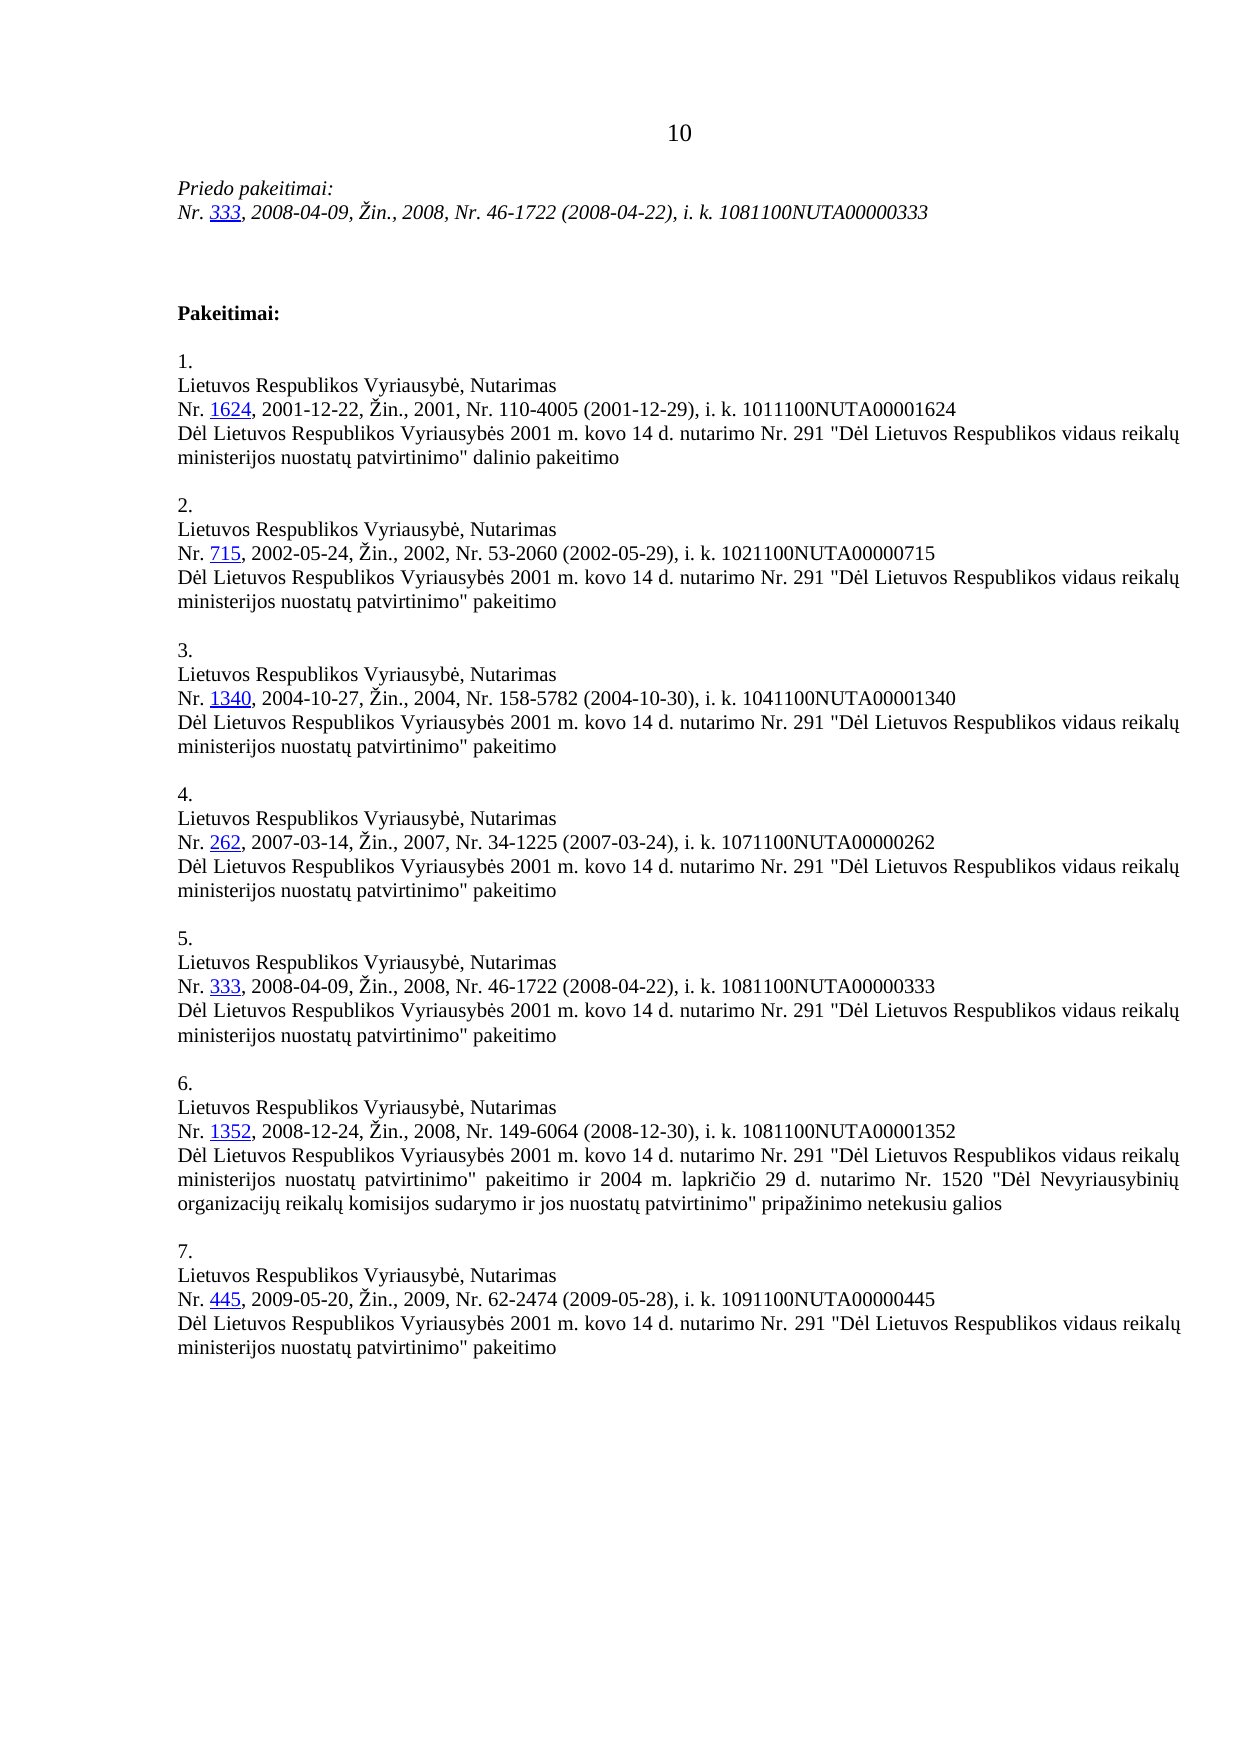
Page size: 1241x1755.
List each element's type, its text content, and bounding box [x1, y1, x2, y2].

text Dėl Lietuvos Respublikos Vyriausybės 2001 m. kovo 14 d. nutarimo Nr. 291 "Dėl Lietuvos Respublikos vidaus reikalų ministerijos nuostatų patvirtinimo" pakeitimo [177, 565, 1181, 613]
text 6. [177, 1071, 1181, 1095]
text Dėl Lietuvos Respublikos Vyriausybės 2001 m. kovo 14 d. nutarimo Nr. 291 "Dėl Lietuvos Respublikos vidaus reikalų ministerijos nuostatų patvirtinimo" pakeitimo ir 2004 m. lapkričio 29 d. nutarimo Nr. 1520 "Dėl Nevyriausybinių organizacijų reikalų komisijos sudarymo ir jos nuostatų patvirtinimo" pripažinimo netekusiu galios [177, 1143, 1181, 1215]
text Lietuvos Respublikos Vyriausybė, Nutarimas [177, 950, 1181, 974]
text 1. [177, 349, 1181, 373]
text Dėl Lietuvos Respublikos Vyriausybės 2001 m. kovo 14 d. nutarimo Nr. 291 "Dėl Lietuvos Respublikos vidaus reikalų ministerijos nuostatų patvirtinimo" pakeitimo [177, 998, 1181, 1047]
text Lietuvos Respublikos Vyriausybė, Nutarimas [177, 1095, 1181, 1119]
text Nr. 1624, 2001-12-22, Žin., 2001, Nr. 110-4005 (2001-12-29), i. k. 1011100NUTA00001624 [177, 397, 1181, 421]
text Nr. 333, 2008-04-09, Žin., 2008, Nr. 46-1722 (2008-04-22), i. k. 1081100NUTA00000333 [177, 974, 1181, 998]
text Nr. 445, 2009-05-20, Žin., 2009, Nr. 62-2474 (2009-05-28), i. k. 1091100NUTA00000445 [177, 1287, 1181, 1311]
text Dėl Lietuvos Respublikos Vyriausybės 2001 m. kovo 14 d. nutarimo Nr. 291 "Dėl Lietuvos Respublikos vidaus reikalų ministerijos nuostatų patvirtinimo" pakeitimo [177, 710, 1181, 758]
text Nr. 1340, 2004-10-27, Žin., 2004, Nr. 158-5782 (2004-10-30), i. k. 1041100NUTA00001340 [177, 686, 1181, 710]
text 7. [177, 1239, 1181, 1263]
text Lietuvos Respublikos Vyriausybė, Nutarimas [177, 373, 1181, 397]
text Lietuvos Respublikos Vyriausybė, Nutarimas [177, 662, 1181, 686]
text Lietuvos Respublikos Vyriausybė, Nutarimas [177, 1263, 1181, 1287]
text Dėl Lietuvos Respublikos Vyriausybės 2001 m. kovo 14 d. nutarimo Nr. 291 "Dėl Lietuvos Respublikos vidaus reikalų ministerijos nuostatų patvirtinimo" dalinio pakeitimo [177, 421, 1181, 469]
text Dėl Lietuvos Respublikos Vyriausybės 2001 m. kovo 14 d. nutarimo Nr. 291 "Dėl Lietuvos Respublikos vidaus reikalų ministerijos nuostatų patvirtinimo" pakeitimo [177, 854, 1181, 902]
text Pakeitimai: [177, 301, 1181, 325]
text Nr. 1352, 2008-12-24, Žin., 2008, Nr. 149-6064 (2008-12-30), i. k. 1081100NUTA00001352 [177, 1119, 1181, 1143]
text 3. [177, 637, 1181, 662]
text Lietuvos Respublikos Vyriausybė, Nutarimas [177, 517, 1181, 541]
text 2. [177, 493, 1181, 517]
text Priedo pakeitimai: [177, 176, 1181, 200]
text Lietuvos Respublikos Vyriausybė, Nutarimas [177, 806, 1181, 830]
text Dėl Lietuvos Respublikos Vyriausybės 2001 m. kovo 14 d. nutarimo Nr. 291 "Dėl Lietuvos Respublikos vidaus reikalų ministerijos nuostatų patvirtinimo" pakeitimo [177, 1311, 1181, 1359]
text Nr. 262, 2007-03-14, Žin., 2007, Nr. 34-1225 (2007-03-24), i. k. 1071100NUTA00000262 [177, 830, 1181, 854]
text 4. [177, 782, 1181, 806]
text Nr. 333, 2008-04-09, Žin., 2008, Nr. 46-1722 (2008-04-22), i. k. 1081100NUTA00000333 [177, 200, 1181, 224]
text Nr. 715, 2002-05-24, Žin., 2002, Nr. 53-2060 (2002-05-29), i. k. 1021100NUTA00000715 [177, 541, 1181, 565]
text 5. [177, 926, 1181, 950]
